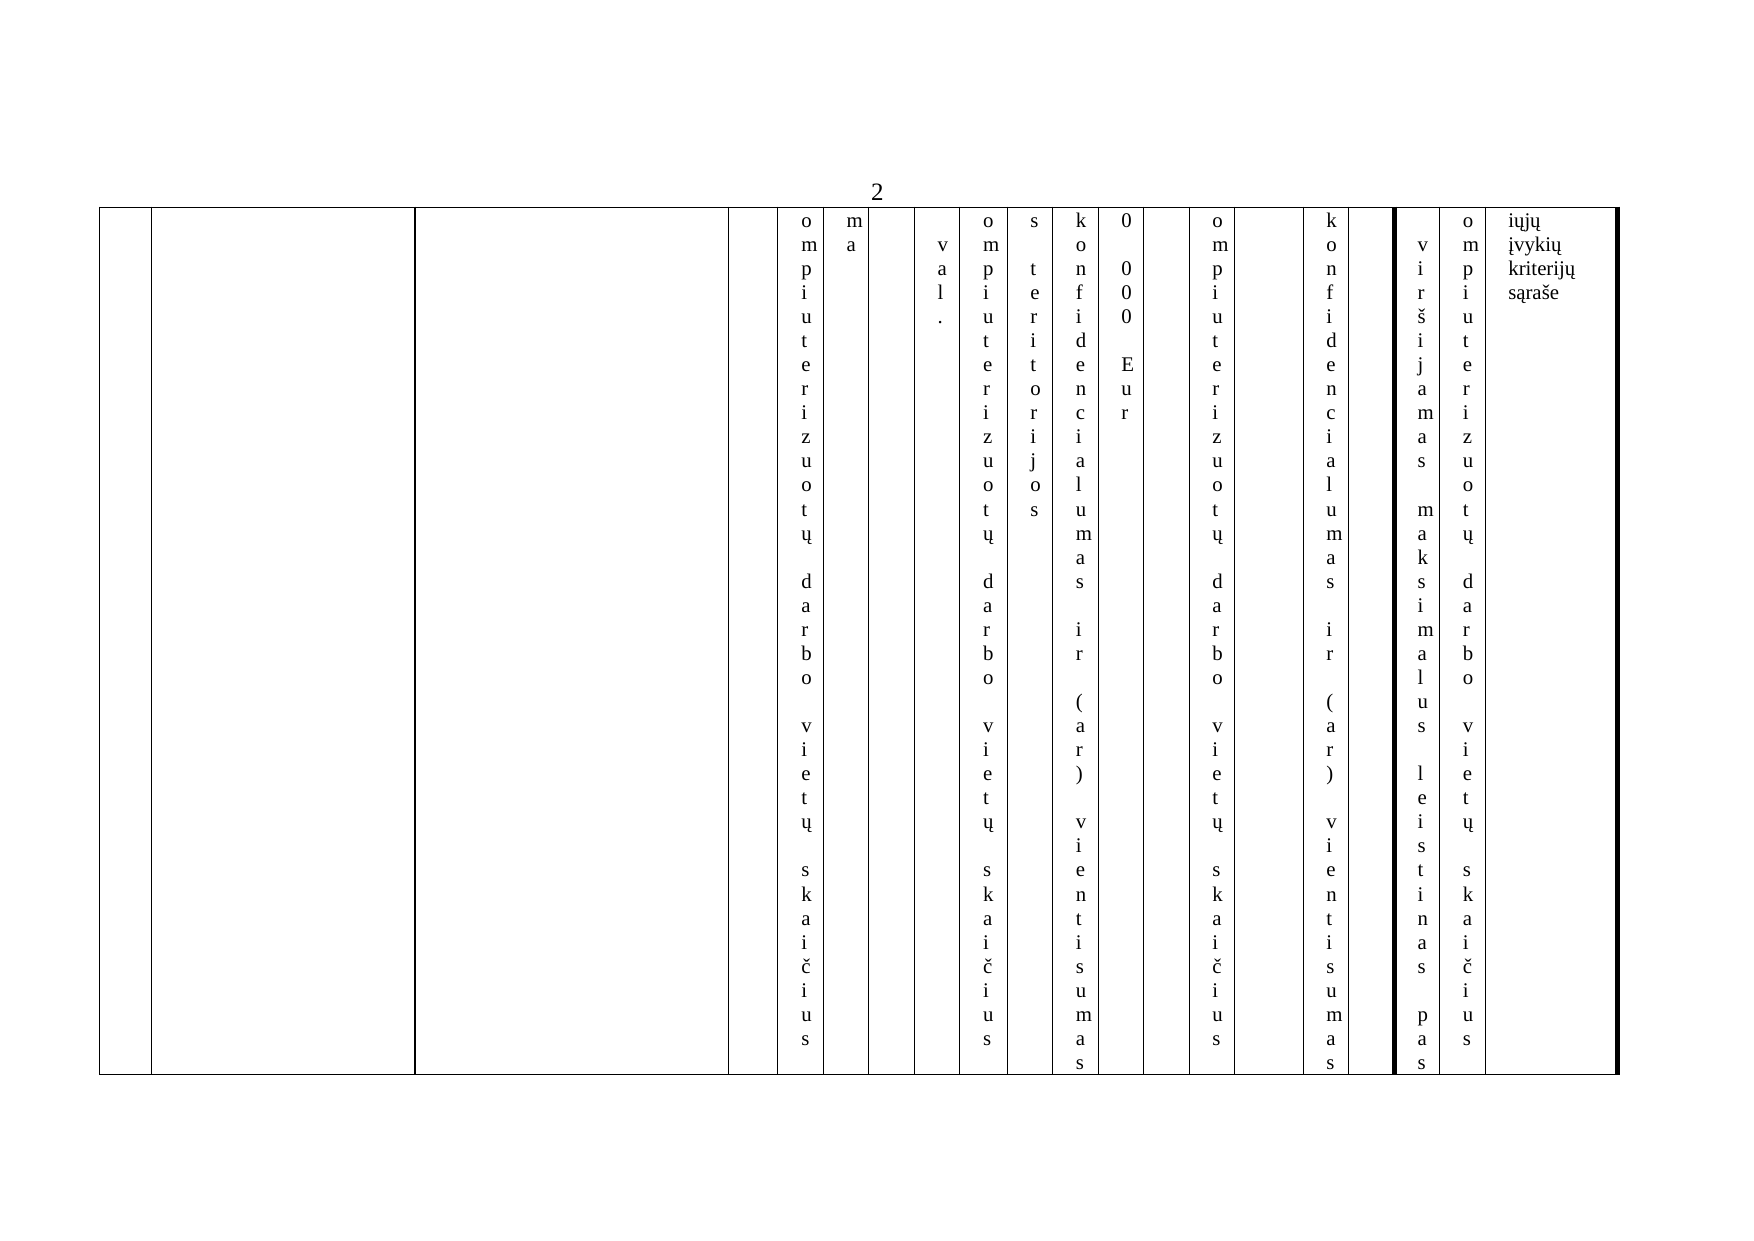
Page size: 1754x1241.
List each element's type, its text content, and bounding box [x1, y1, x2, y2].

table_cell [1349, 208, 1392, 1074]
table_cell ompiuterizuotų darbo vietų skaičius [778, 208, 823, 1074]
table_cell iųjų įvykių kriterijų sąraše [1486, 208, 1615, 1074]
table_header [416, 208, 728, 1074]
table_cell [1235, 208, 1303, 1074]
table_cell viršijamas maksimalus leistinas pas [1397, 208, 1439, 1074]
table_cell ma [824, 208, 868, 1074]
table_cell [1144, 208, 1189, 1074]
table_cell 0 000 Eur [1099, 208, 1143, 1074]
table_cell ompiuterizuotų darbo vietų skaičius [1190, 208, 1234, 1074]
table_cell s teritorijos [1008, 208, 1052, 1074]
table_cell konfidencialumas ir (ar) vientisumas [1304, 208, 1348, 1074]
table_cell ompiuterizuotų darbo vietų skaičius [960, 208, 1007, 1074]
table_cell ompiuterizuotų darbo vietų skaičius [1440, 208, 1485, 1074]
table_cell val. [915, 208, 959, 1074]
table_cell konfidencialumas ir (ar) vientisumas [1053, 208, 1098, 1074]
table_header [100, 208, 151, 1074]
table_cell [869, 208, 914, 1074]
table_cell [729, 208, 777, 1074]
table_header [152, 208, 414, 1074]
